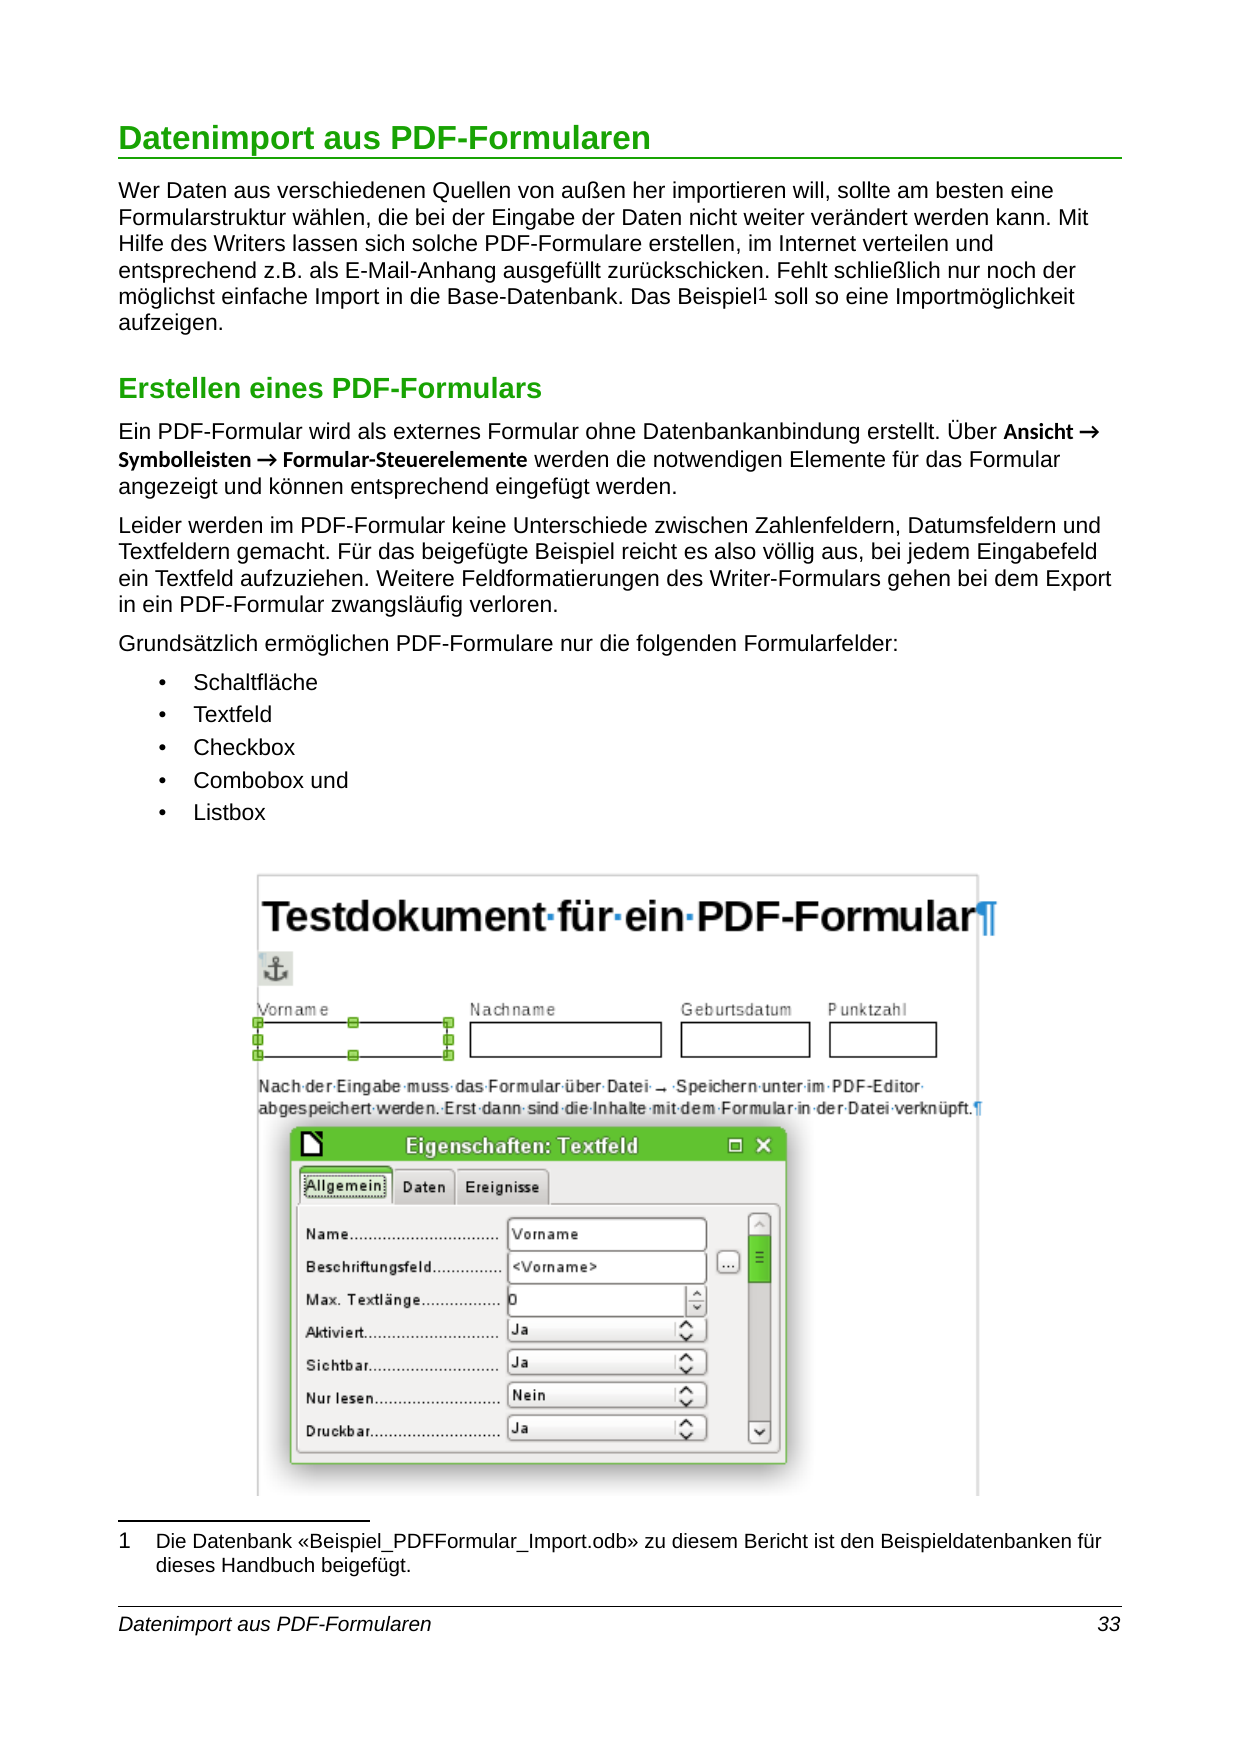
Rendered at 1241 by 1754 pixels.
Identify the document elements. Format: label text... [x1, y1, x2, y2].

picture [237, 850, 1003, 1496]
list Combobox und [156, 767, 1122, 793]
text Wer Daten aus verschiedenen Quellen von außen her importieren will, sollte am besten eine Formularstruktur wählen, die bei der Eingabe der Daten nicht weiter verändert werden kann. Mit Hilfe des Writers lassen sich solche PDF-Formulare erstellen, im Internet verteilen und entsprechend z.B. als E-Mail-Anhang ausgefüllt zurückschicken. Fehlt schließlich nur noch der möglichst einfache Import in die Base-Datenbank. Das Beispiel soll so eine Importmöglichkeit aufzeigen. [118, 177, 1122, 336]
list Checkbox [156, 734, 1122, 760]
text Leider werden im PDF-Formular keine Unterschiede zwischen Zahlenfeldern, Datumsfeldern und Textfeldern gemacht. Für das beigefügte Beispiel reicht es also völlig aus, bei jedem Eingabefeld ein Textfeld aufzuziehen. Weitere Feldformatierungen des Writer-Formulars gehen bei dem Export in ein PDF-Formular zwangsläufig verloren. [118, 512, 1122, 617]
list Listbox [156, 799, 1122, 826]
text Grundsätzlich ermöglichen PDF-Formulare nur die folgenden Formularfelder: [118, 630, 1122, 656]
list Schaltfläche [156, 669, 1122, 695]
list Textfeld [156, 701, 1122, 728]
subtitle Erstellen eines PDF-Formulars [118, 371, 1122, 405]
text Die Datenbank «Beispiel_PDFFormular_Import.odb» zu diesem Bericht ist den Beispieldatenbanken für dieses Handbuch beigefügt. [118, 1527, 1122, 1576]
subtitle Datenimport aus PDF-Formularen [118, 118, 1122, 157]
text Ein PDF-Formular wird als externes Formular ohne Datenbankanbindung erstellt. Über Ansicht → Symbolleisten → Formular-Steuerelemente werden die notwendigen Elemente für das Formular angezeigt und können entsprechend eingefügt werden. [118, 417, 1122, 499]
